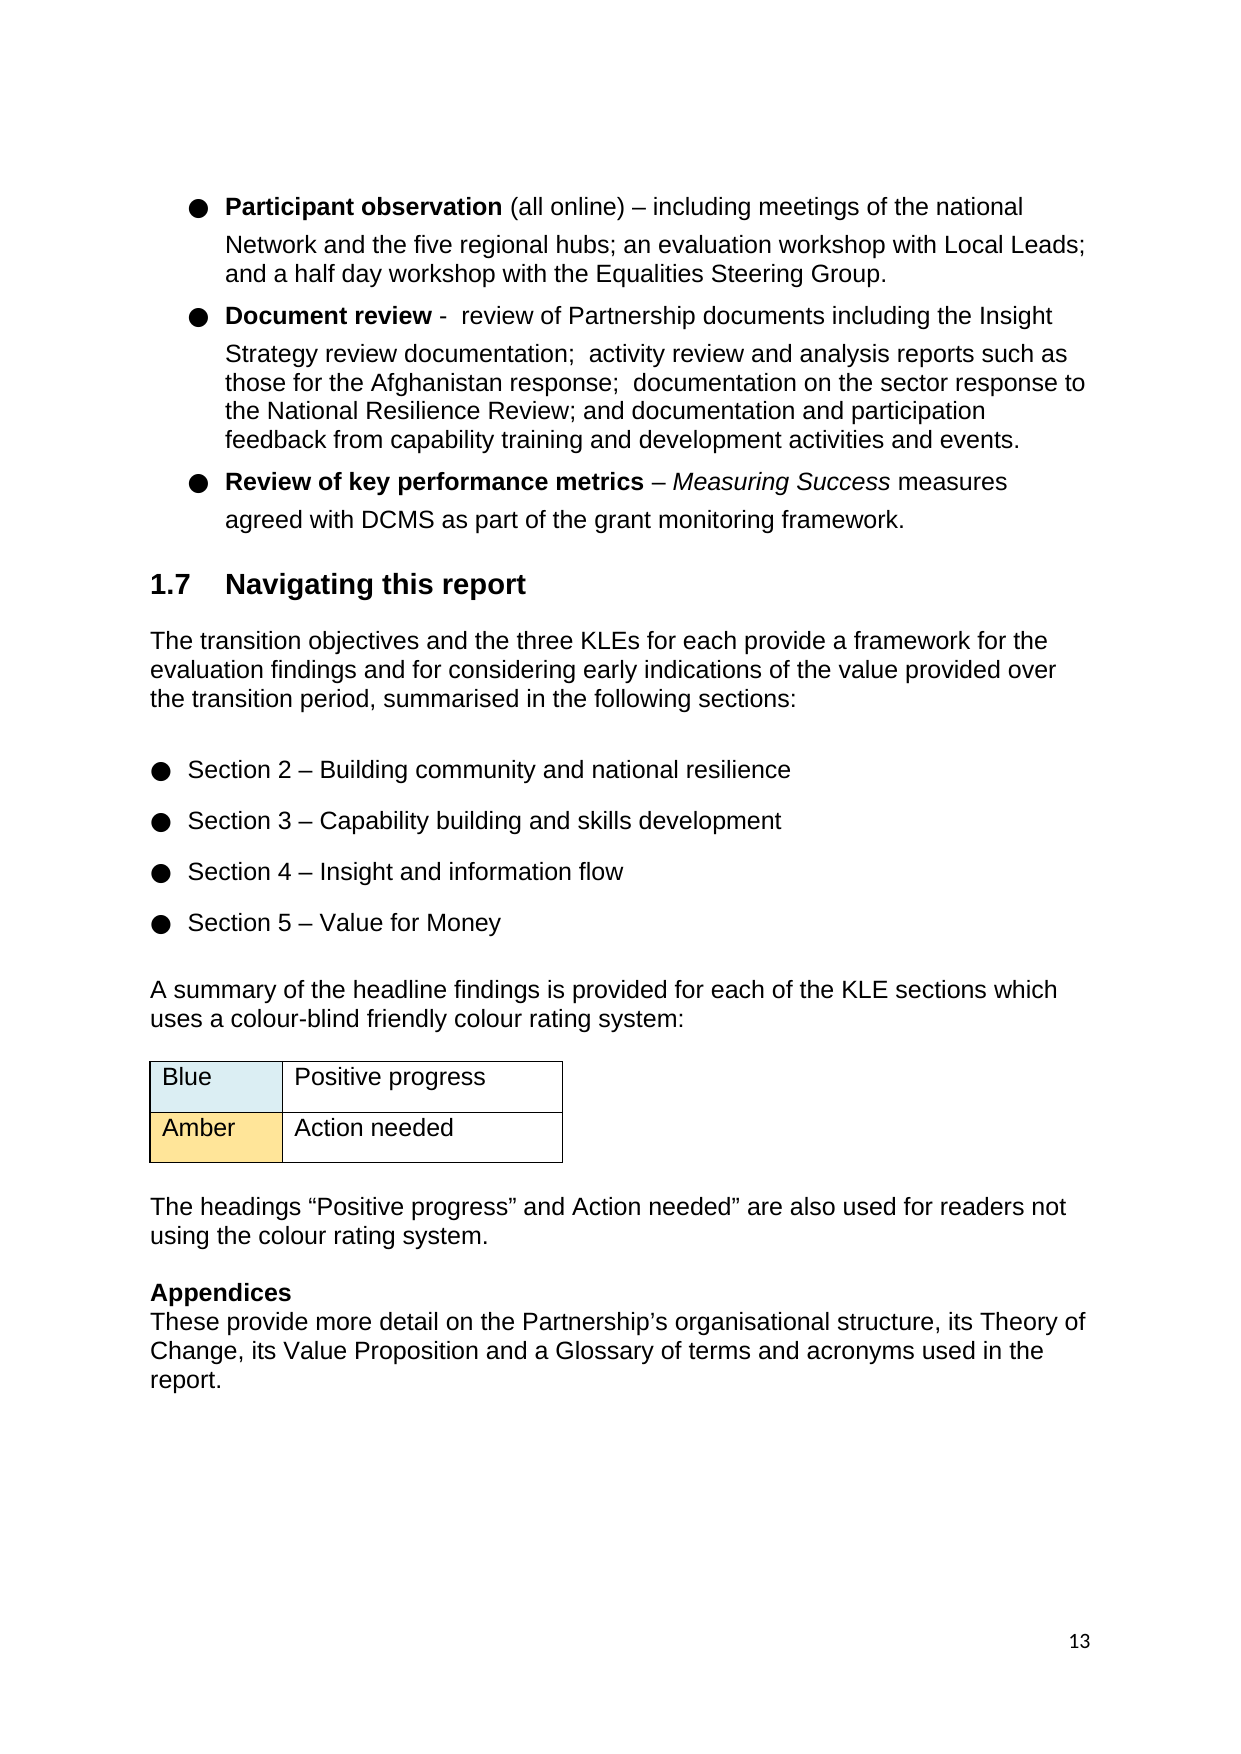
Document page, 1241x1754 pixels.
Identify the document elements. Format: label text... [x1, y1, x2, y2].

list Section 5 – Value for Money [150, 895, 1090, 946]
list Section 2 – Building community and national resilience [150, 741, 1090, 792]
text The transition objectives and the three KLEs for each provide a framework for the evaluation findings and for considering early indications of the value provided over the transition period, summarised in the following sections: [150, 626, 1090, 712]
subtitle 1.7 Navigating this report [150, 567, 1090, 601]
text These provide more detail on the Partnership’s organisational structure, its Theory of Change, its Value Proposition and a Glossary of terms and acronyms used in the report. [150, 1307, 1090, 1393]
text A summary of the headline findings is provided for each of the KLE sections which uses a colour-blind friendly colour rating system: [150, 975, 1090, 1032]
table_cell Action needed [283, 1113, 562, 1162]
list Section 4 – Insight and information flow [150, 843, 1090, 895]
table_header Blue [151, 1062, 282, 1112]
list Document review - review of Partnership documents including the Insight Strategy review documentation; activity review and analysis reports such as those for the Afghanistan response; documentation on the sector response to the National Resilience Review; and documentation and participation feedback from capability training and development activities and events. [187, 287, 1090, 454]
table_cell Amber [151, 1113, 282, 1162]
text The headings “Positive progress” and Action needed” are also used for readers not using the colour rating system. [150, 1192, 1090, 1249]
list Review of key performance metrics – Measuring Success measures agreed with DCMS as part of the grant monitoring framework. [187, 454, 1090, 534]
list Section 3 – Capability building and skills development [150, 792, 1090, 843]
table_header Positive progress [283, 1062, 562, 1112]
list Participant observation (all online) – including meetings of the national Network and the five regional hubs; an evaluation workshop with Local Leads; and a half day workshop with the Equalities Steering Group. [187, 179, 1090, 287]
text Appendices [150, 1278, 1090, 1307]
